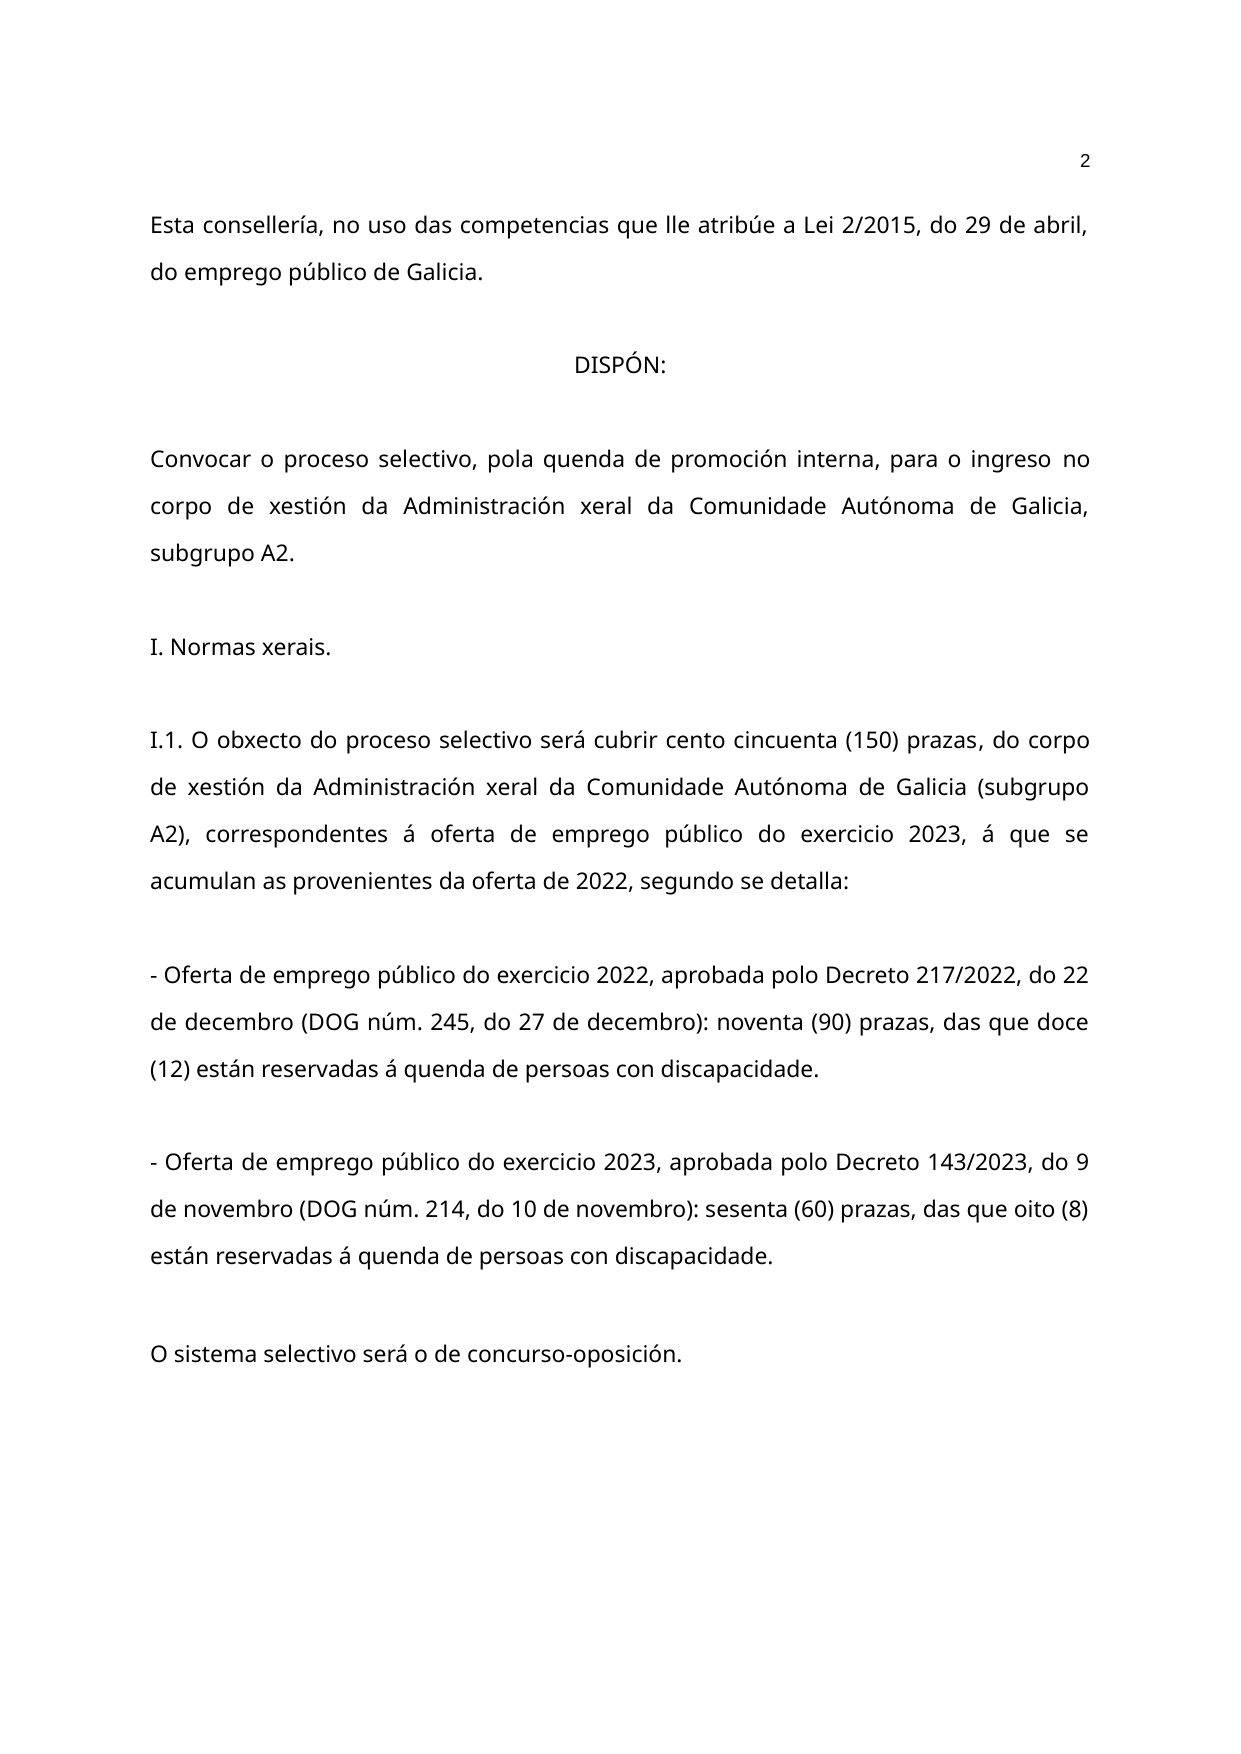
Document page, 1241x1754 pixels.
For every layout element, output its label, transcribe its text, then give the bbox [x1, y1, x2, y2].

text O sistema selectivo será o de concurso-oposición. [150, 1338, 1090, 1369]
text I. Normas xerais. [150, 631, 1090, 662]
text DISPÓN: [150, 349, 1090, 381]
text Esta consellería, no uso das competencias que lle atribúe a Lei 2/2015, do 29 de abril, do emprego público de Galicia. [150, 209, 1090, 287]
text - Oferta de emprego público do exercicio 2022, aprobada polo Decreto 217/2022, do 22 de decembro (DOG núm. 245, do 27 de decembro): noventa (90) prazas, das que doce (12) están reservadas á quenda de persoas con discapacidade. [150, 959, 1090, 1084]
text I.1. O obxecto do proceso selectivo será cubrir cento cincuenta (150) prazas, do corpo de xestión da Administración xeral da Comunidade Autónoma de Galicia (subgrupo A2), correspondentes á oferta de emprego público do exercicio 2023, á que se acumulan as provenientes da oferta de 2022, segundo se detalla: [150, 724, 1090, 896]
text Convocar o proceso selectivo, pola quenda de promoción interna, para o ingreso no corpo de xestión da Administración xeral da Comunidade Autónoma de Galicia, subgrupo A2. [150, 443, 1090, 568]
text - Oferta de emprego público do exercicio 2023, aprobada polo Decreto 143/2023, do 9 de novembro (DOG núm. 214, do 10 de novembro): sesenta (60) prazas, das que oito (8) están reservadas á quenda de persoas con discapacidade. [150, 1146, 1090, 1271]
